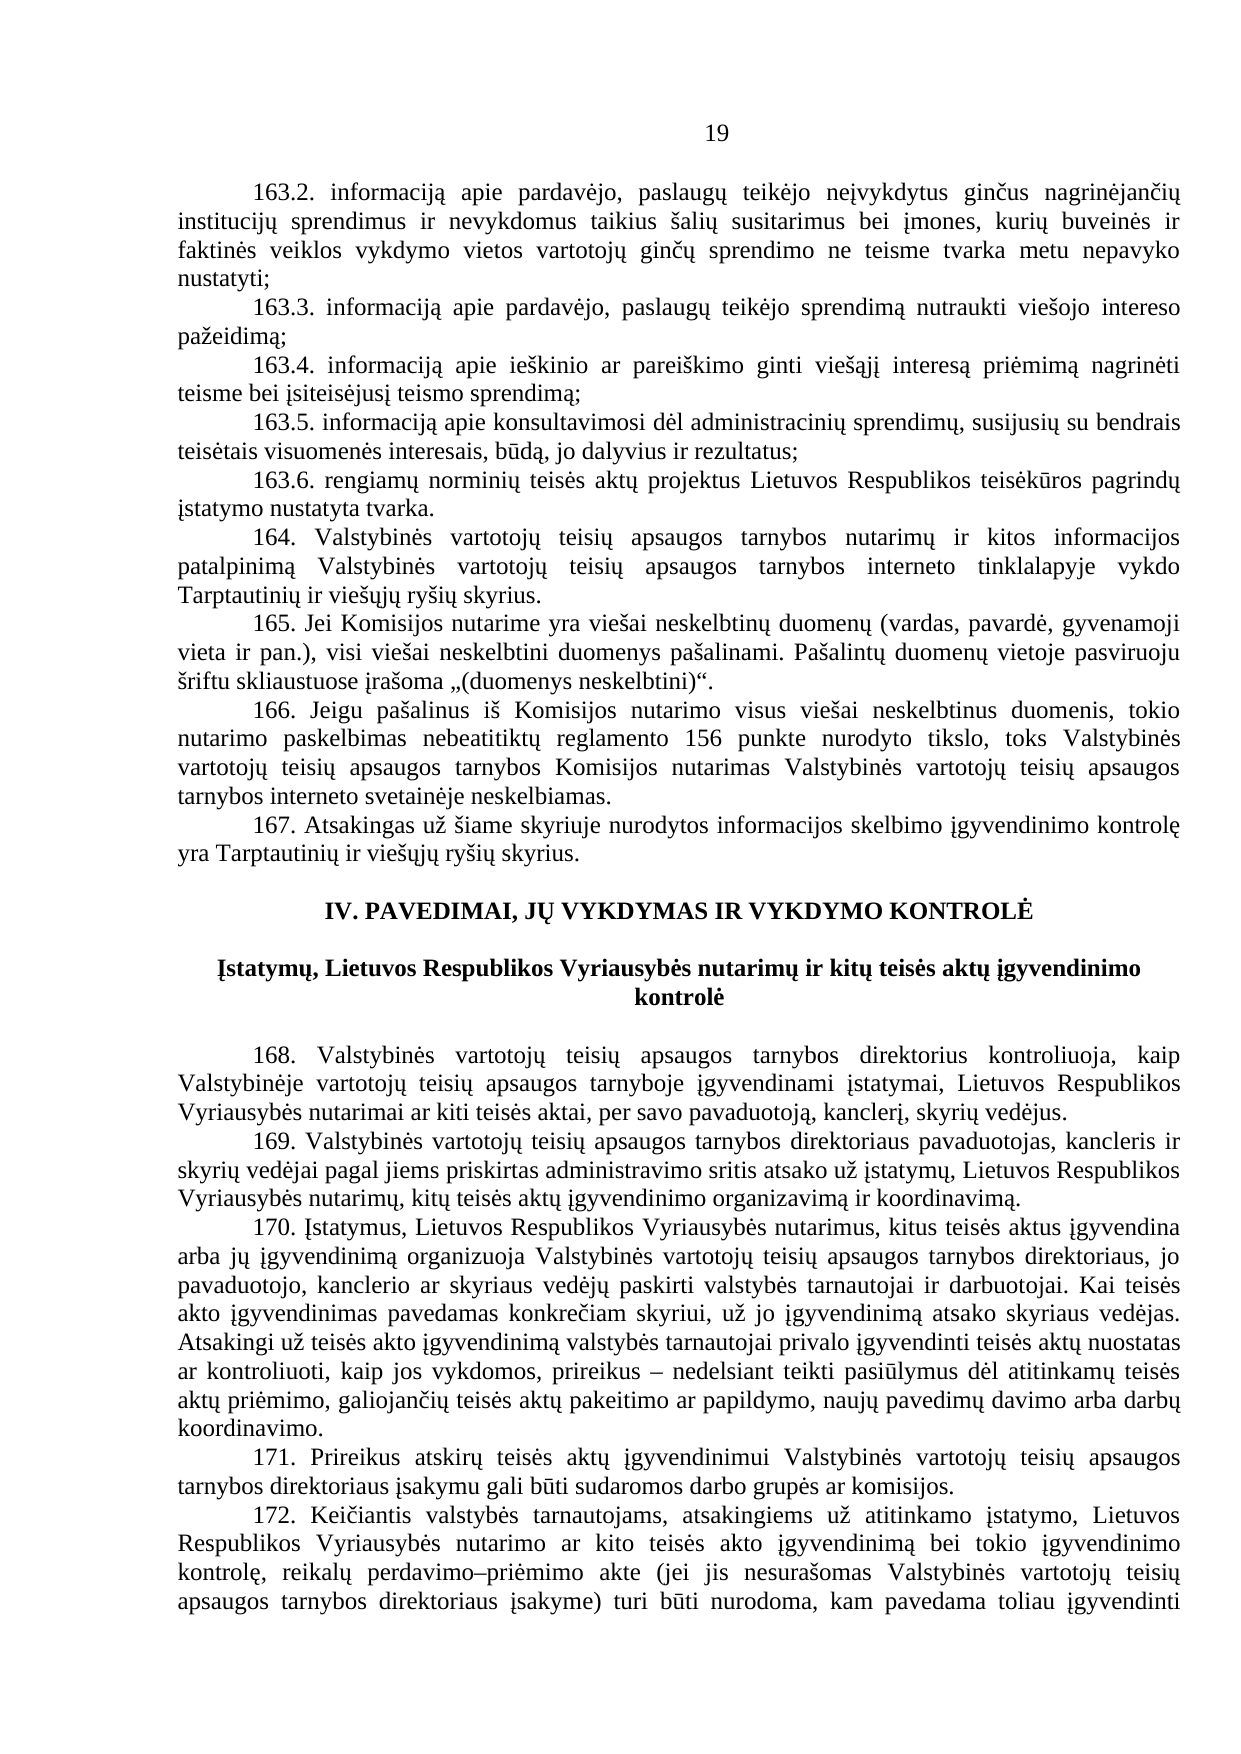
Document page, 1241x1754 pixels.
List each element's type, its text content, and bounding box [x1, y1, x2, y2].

text 165. Jei Komisijos nutarime yra viešai neskelbtinų duomenų (vardas, pavardė, gyvenamoji vieta ir pan.), visi viešai neskelbtini duomenys pašalinami. Pašalintų duomenų vietoje pasviruoju šriftu skliaustuose įrašoma „(duomenys neskelbtini)“. [177, 608, 1181, 695]
text 163.2. informaciją apie pardavėjo, paslaugų teikėjo neįvykdytus ginčus nagrinėjančių institucijų sprendimus ir nevykdomus taikius šalių susitarimus bei įmones, kurių buveinės ir faktinės veiklos vykdymo vietos vartotojų ginčų sprendimo ne teisme tvarka metu nepavyko nustatyti; [177, 177, 1181, 292]
text 163.5. informaciją apie konsultavimosi dėl administracinių sprendimų, susijusių su bendrais teisėtais visuomenės interesais, būdą, jo dalyvius ir rezultatus; [177, 407, 1181, 465]
text IV. PAVEDIMAI, JŲ VYKDYMAS IR VYKDYMO KONTROLĖ [177, 896, 1181, 925]
text 166. Jeigu pašalinus iš Komisijos nutarimo visus viešai neskelbtinus duomenis, tokio nutarimo paskelbimas nebeatitiktų reglamento 156 punkte nurodyto tikslo, toks Valstybinės vartotojų teisių apsaugos tarnybos Komisijos nutarimas Valstybinės vartotojų teisių apsaugos tarnybos interneto svetainėje neskelbiamas. [177, 695, 1181, 810]
text 168. Valstybinės vartotojų teisių apsaugos tarnybos direktorius kontroliuoja, kaip Valstybinėje vartotojų teisių apsaugos tarnyboje įgyvendinami įstatymai, Lietuvos Respublikos Vyriausybės nutarimai ar kiti teisės aktai, per savo pavaduotoją, kanclerį, skyrių vedėjus. [177, 1040, 1181, 1126]
text 170. Įstatymus, Lietuvos Respublikos Vyriausybės nutarimus, kitus teisės aktus įgyvendina arba jų įgyvendinimą organizuoja Valstybinės vartotojų teisių apsaugos tarnybos direktoriaus, jo pavaduotojo, kanclerio ar skyriaus vedėjų paskirti valstybės tarnautojai ir darbuotojai. Kai teisės akto įgyvendinimas pavedamas konkrečiam skyriui, už jo įgyvendinimą atsako skyriaus vedėjas. Atsakingi už teisės akto įgyvendinimą valstybės tarnautojai privalo įgyvendinti teisės aktų nuostatas ar kontroliuoti, kaip jos vykdomos, prireikus – nedelsiant teikti pasiūlymus dėl atitinkamų teisės aktų priėmimo, galiojančių teisės aktų pakeitimo ar papildymo, naujų pavedimų davimo arba darbų koordinavimo. [177, 1212, 1181, 1442]
text 164. Valstybinės vartotojų teisių apsaugos tarnybos nutarimų ir kitos informacijos patalpinimą Valstybinės vartotojų teisių apsaugos tarnybos interneto tinklalapyje vykdo Tarptautinių ir viešųjų ryšių skyrius. [177, 522, 1181, 608]
text 163.4. informaciją apie ieškinio ar pareiškimo ginti viešąjį interesą priėmimą nagrinėti teisme bei įsiteisėjusį teismo sprendimą; [177, 350, 1181, 407]
text 163.3. informaciją apie pardavėjo, paslaugų teikėjo sprendimą nutraukti viešojo intereso pažeidimą; [177, 292, 1181, 350]
text 171. Prireikus atskirų teisės aktų įgyvendinimui Valstybinės vartotojų teisių apsaugos tarnybos direktoriaus įsakymu gali būti sudaromos darbo grupės ar komisijos. [177, 1442, 1181, 1500]
text 167. Atsakingas už šiame skyriuje nurodytos informacijos skelbimo įgyvendinimo kontrolę yra Tarptautinių ir viešųjų ryšių skyrius. [177, 810, 1181, 867]
text Įstatymų, Lietuvos Respublikos Vyriausybės nutarimų ir kitų teisės aktų įgyvendinimo kontrolė [177, 953, 1181, 1011]
text 172. Keičiantis valstybės tarnautojams, atsakingiems už atitinkamo įstatymo, Lietuvos Respublikos Vyriausybės nutarimo ar kito teisės akto įgyvendinimą bei tokio įgyvendinimo kontrolę, reikalų perdavimo–priėmimo akte (jei jis nesurašomas Valstybinės vartotojų teisių apsaugos tarnybos direktoriaus įsakyme) turi būti nurodoma, kam pavedama toliau įgyvendinti [177, 1500, 1181, 1615]
text 169. Valstybinės vartotojų teisių apsaugos tarnybos direktoriaus pavaduotojas, kancleris ir skyrių vedėjai pagal jiems priskirtas administravimo sritis atsako už įstatymų, Lietuvos Respublikos Vyriausybės nutarimų, kitų teisės aktų įgyvendinimo organizavimą ir koordinavimą. [177, 1126, 1181, 1212]
text 163.6. rengiamų norminių teisės aktų projektus Lietuvos Respublikos teisėkūros pagrindų įstatymo nustatyta tvarka. [177, 465, 1181, 522]
